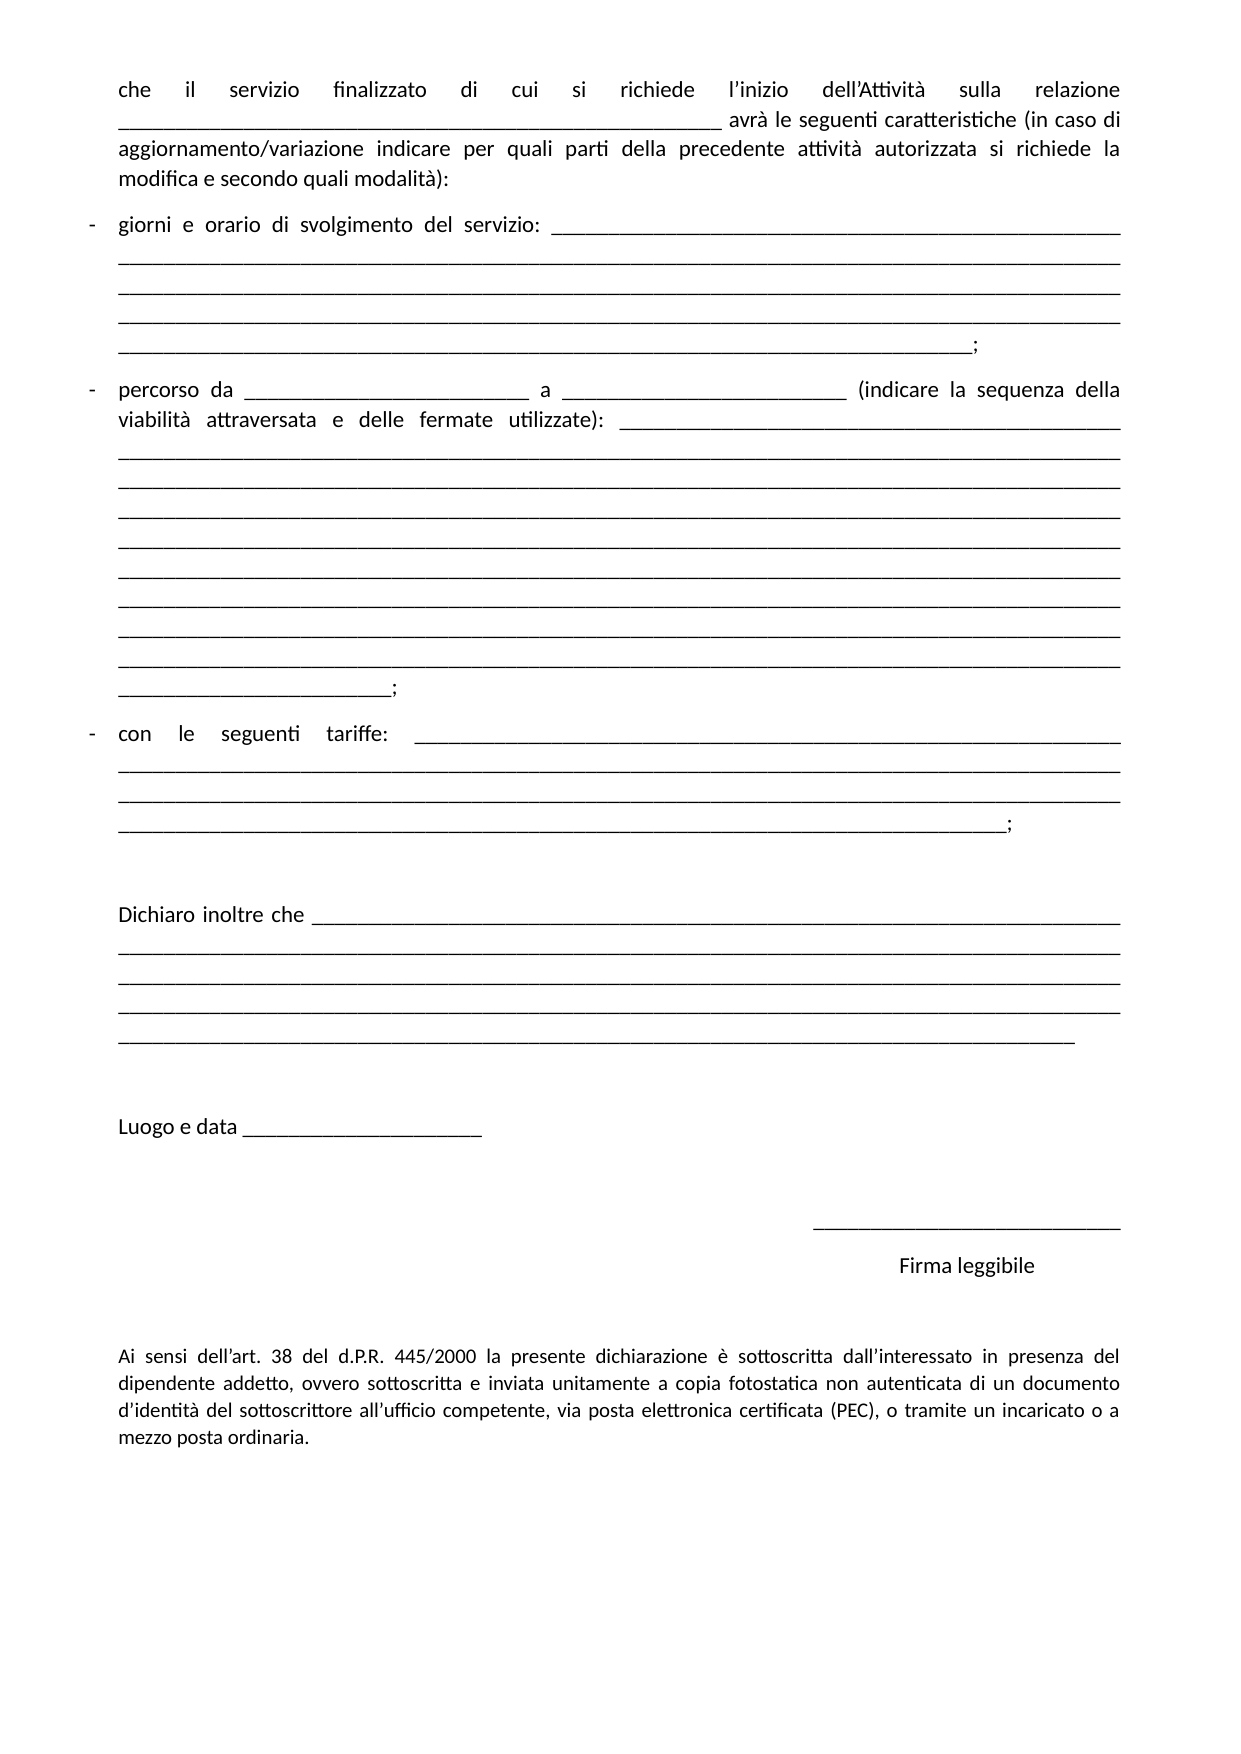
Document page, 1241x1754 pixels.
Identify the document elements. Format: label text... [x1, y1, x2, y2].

text ___________________________ [812, 1205, 1122, 1233]
text Firma leggibile [812, 1251, 1122, 1279]
text Dichiaro inoltre che _______________________________________________________________________ ____________________________________________________________________________________________________________________________________________________________________________________________________________________________________________________________________________________________________________________________________________________________ [118, 901, 1122, 1047]
text Ai sensi dell’art. 38 del d.P.R. 445/2000 la presente dichiarazione è sottoscritta dall’interessato in presenza del dipendente addetto, ovvero sottoscritta e inviata unitamente a copia fotostatica non autenticata di un documento d’identità del sottoscrittore all’ufficio competente, via posta elettronica certificata (PEC), o tramite un incaricato o a mezzo posta ordinaria. [118, 1344, 1122, 1450]
list con le seguenti tariffe: ______________________________________________________________ ______________________________________________________________________________________________________________________________________________________________________________________________________________________________________________________________; [88, 719, 1122, 836]
list percorso da _________________________ a _________________________ (indicare la sequenza della viabilità attraversata e delle fermate utilizzate): ____________________________________________ ________________________________________________________________________________________________________________________________________________________________________________________________________________________________________________________________________________________________________________________________________________________________________________________________________________________________________________________________________________________________________________________________________________________________________________________________________________________________________________________________________________________________________________________________________________________; [88, 376, 1122, 700]
list giorni e orario di svolgimento del servizio: __________________________________________________ ___________________________________________________________________________________________________________________________________________________________________________________________________________________________________________________________________________________________________________________________________________________; [88, 210, 1122, 357]
text Luogo e data _____________________ [118, 1112, 1122, 1140]
text che il servizio finalizzato di cui si richiede l’inizio dell’Attività sulla relazione _____________________________________________________ avrà le seguenti caratteristiche (in caso di aggiornamento/variazione indicare per quali parti della precedente attività autorizzata si richiede la modifica e secondo quali modalità): [118, 75, 1122, 192]
